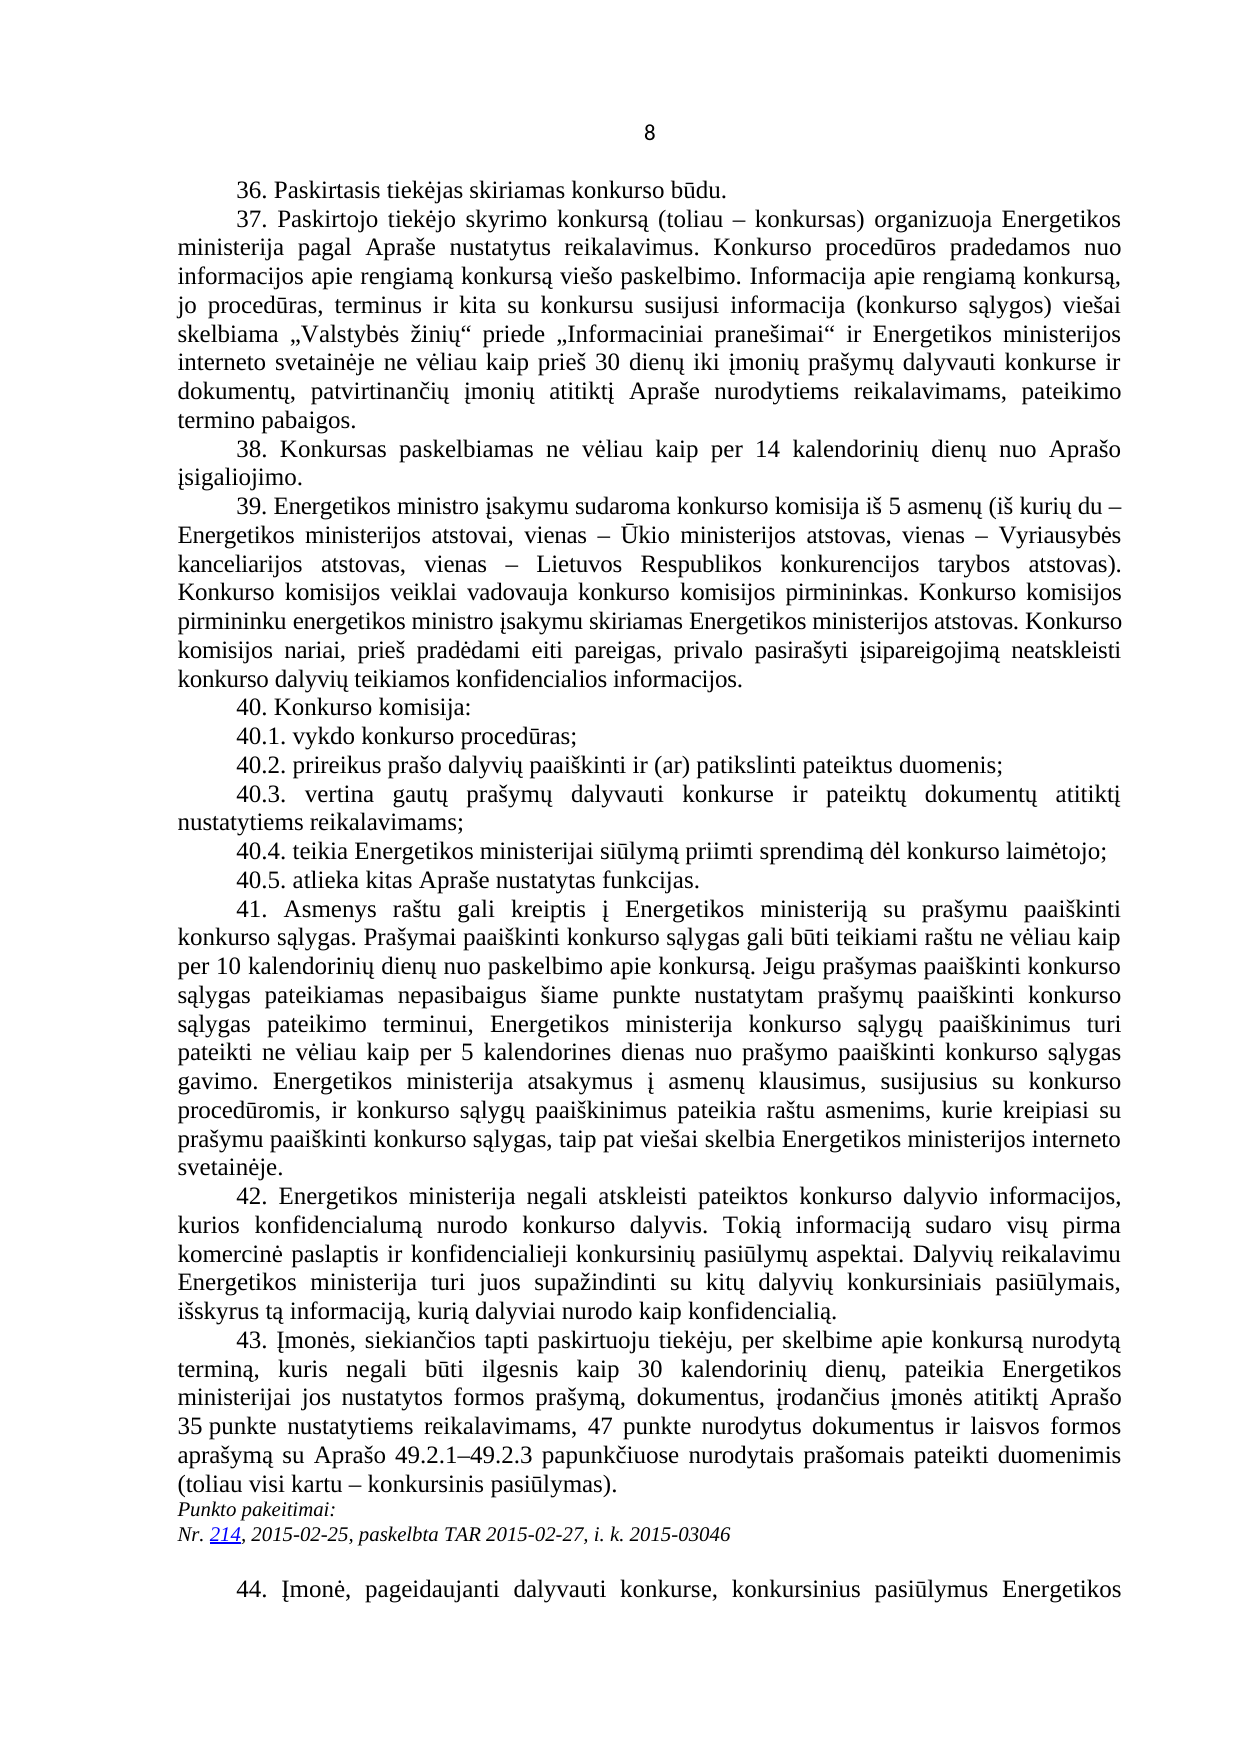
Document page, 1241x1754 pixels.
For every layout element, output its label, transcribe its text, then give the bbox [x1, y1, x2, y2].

text 40. Konkurso komisija: [177, 692, 1122, 721]
text 42. Energetikos ministerija negali atskleisti pateiktos konkurso dalyvio informacijos, kurios konfidencialumą nurodo konkurso dalyvis. Tokią informaciją sudaro visų pirma komercinė paslaptis ir konfidencialieji konkursinių pasiūlymų aspektai. Dalyvių reikalavimu Energetikos ministerija turi juos supažindinti su kitų dalyvių konkursiniais pasiūlymais, išskyrus tą informaciją, kurią dalyviai nurodo kaip konfidencialią. [177, 1181, 1122, 1325]
text 40.1. vykdo konkurso procedūras; [177, 721, 1122, 750]
text Nr. 214, 2015-02-25, paskelbta TAR 2015-02-27, i. k. 2015-03046 [177, 1521, 1122, 1546]
text 37. Paskirtojo tiekėjo skyrimo konkursą (toliau – konkursas) organizuoja Energetikos ministerija pagal Apraše nustatytus reikalavimus. Konkurso procedūros pradedamos nuo informacijos apie rengiamą konkursą viešo paskelbimo. Informacija apie rengiamą konkursą, jo procedūras, terminus ir kita su konkursu susijusi informacija (konkurso sąlygos) viešai skelbiama „Valstybės žinių“ priede „Informaciniai pranešimai“ ir Energetikos ministerijos interneto svetainėje ne vėliau kaip prieš 30 dienų iki įmonių prašymų dalyvauti konkurse ir dokumentų, patvirtinančių įmonių atitiktį Apraše nurodytiems reikalavimams, pateikimo termino pabaigos. [177, 204, 1122, 434]
text 38. Konkursas paskelbiamas ne vėliau kaip per 14 kalendorinių dienų nuo Aprašo įsigaliojimo. [177, 434, 1122, 491]
text 36. Paskirtasis tiekėjas skiriamas konkurso būdu. [177, 175, 1122, 204]
text 43. Įmonės, siekiančios tapti paskirtuoju tiekėju, per skelbime apie konkursą nurodytą terminą, kuris negali būti ilgesnis kaip 30 kalendorinių dienų, pateikia Energetikos ministerijai jos nustatytos formos prašymą, dokumentus, įrodančius įmonės atitiktį Aprašo 35 punkte nustatytiems reikalavimams, 47 punkte nurodytus dokumentus ir laisvos formos aprašymą su Aprašo 49.2.1–49.2.3 papunkčiuose nurodytais prašomais pateikti duomenimis (toliau visi kartu – konkursinis pasiūlymas). [177, 1325, 1122, 1497]
text 41. Asmenys raštu gali kreiptis į Energetikos ministeriją su prašymu paaiškinti konkurso sąlygas. Prašymai paaiškinti konkurso sąlygas gali būti teikiami raštu ne vėliau kaip per 10 kalendorinių dienų nuo paskelbimo apie konkursą. Jeigu prašymas paaiškinti konkurso sąlygas pateikiamas nepasibaigus šiame punkte nustatytam prašymų paaiškinti konkurso sąlygas pateikimo terminui, Energetikos ministerija konkurso sąlygų paaiškinimus turi pateikti ne vėliau kaip per 5 kalendorines dienas nuo prašymo paaiškinti konkurso sąlygas gavimo. Energetikos ministerija atsakymus į asmenų klausimus, susijusius su konkurso procedūromis, ir konkurso sąlygų paaiškinimus pateikia raštu asmenims, kurie kreipiasi su prašymu paaiškinti konkurso sąlygas, taip pat viešai skelbia Energetikos ministerijos interneto svetainėje. [177, 894, 1122, 1181]
text Punkto pakeitimai: [177, 1497, 1122, 1521]
text 40.5. atlieka kitas Apraše nustatytas funkcijas. [177, 865, 1122, 894]
text 40.2. prireikus prašo dalyvių paaiškinti ir (ar) patikslinti pateiktus duomenis; [177, 750, 1122, 779]
text 39. Energetikos ministro įsakymu sudaroma konkurso komisija iš 5 asmenų (iš kurių du – Energetikos ministerijos atstovai, vienas – Ūkio ministerijos atstovas, vienas – Vyriausybės kanceliarijos atstovas, vienas – Lietuvos Respublikos konkurencijos tarybos atstovas). Konkurso komisijos veiklai vadovauja konkurso komisijos pirmininkas. Konkurso komisijos pirmininku energetikos ministro įsakymu skiriamas Energetikos ministerijos atstovas. Konkurso komisijos nariai, prieš pradėdami eiti pareigas, privalo pasirašyti įsipareigojimą neatskleisti konkurso dalyvių teikiamos konfidencialios informacijos. [177, 491, 1122, 692]
text 40.4. teikia Energetikos ministerijai siūlymą priimti sprendimą dėl konkurso laimėtojo; [177, 836, 1122, 865]
text 40.3. vertina gautų prašymų dalyvauti konkurse ir pateiktų dokumentų atitiktį nustatytiems reikalavimams; [177, 779, 1122, 836]
text 44. Įmonė, pageidaujanti dalyvauti konkurse, konkursinius pasiūlymus Energetikos [177, 1574, 1122, 1603]
